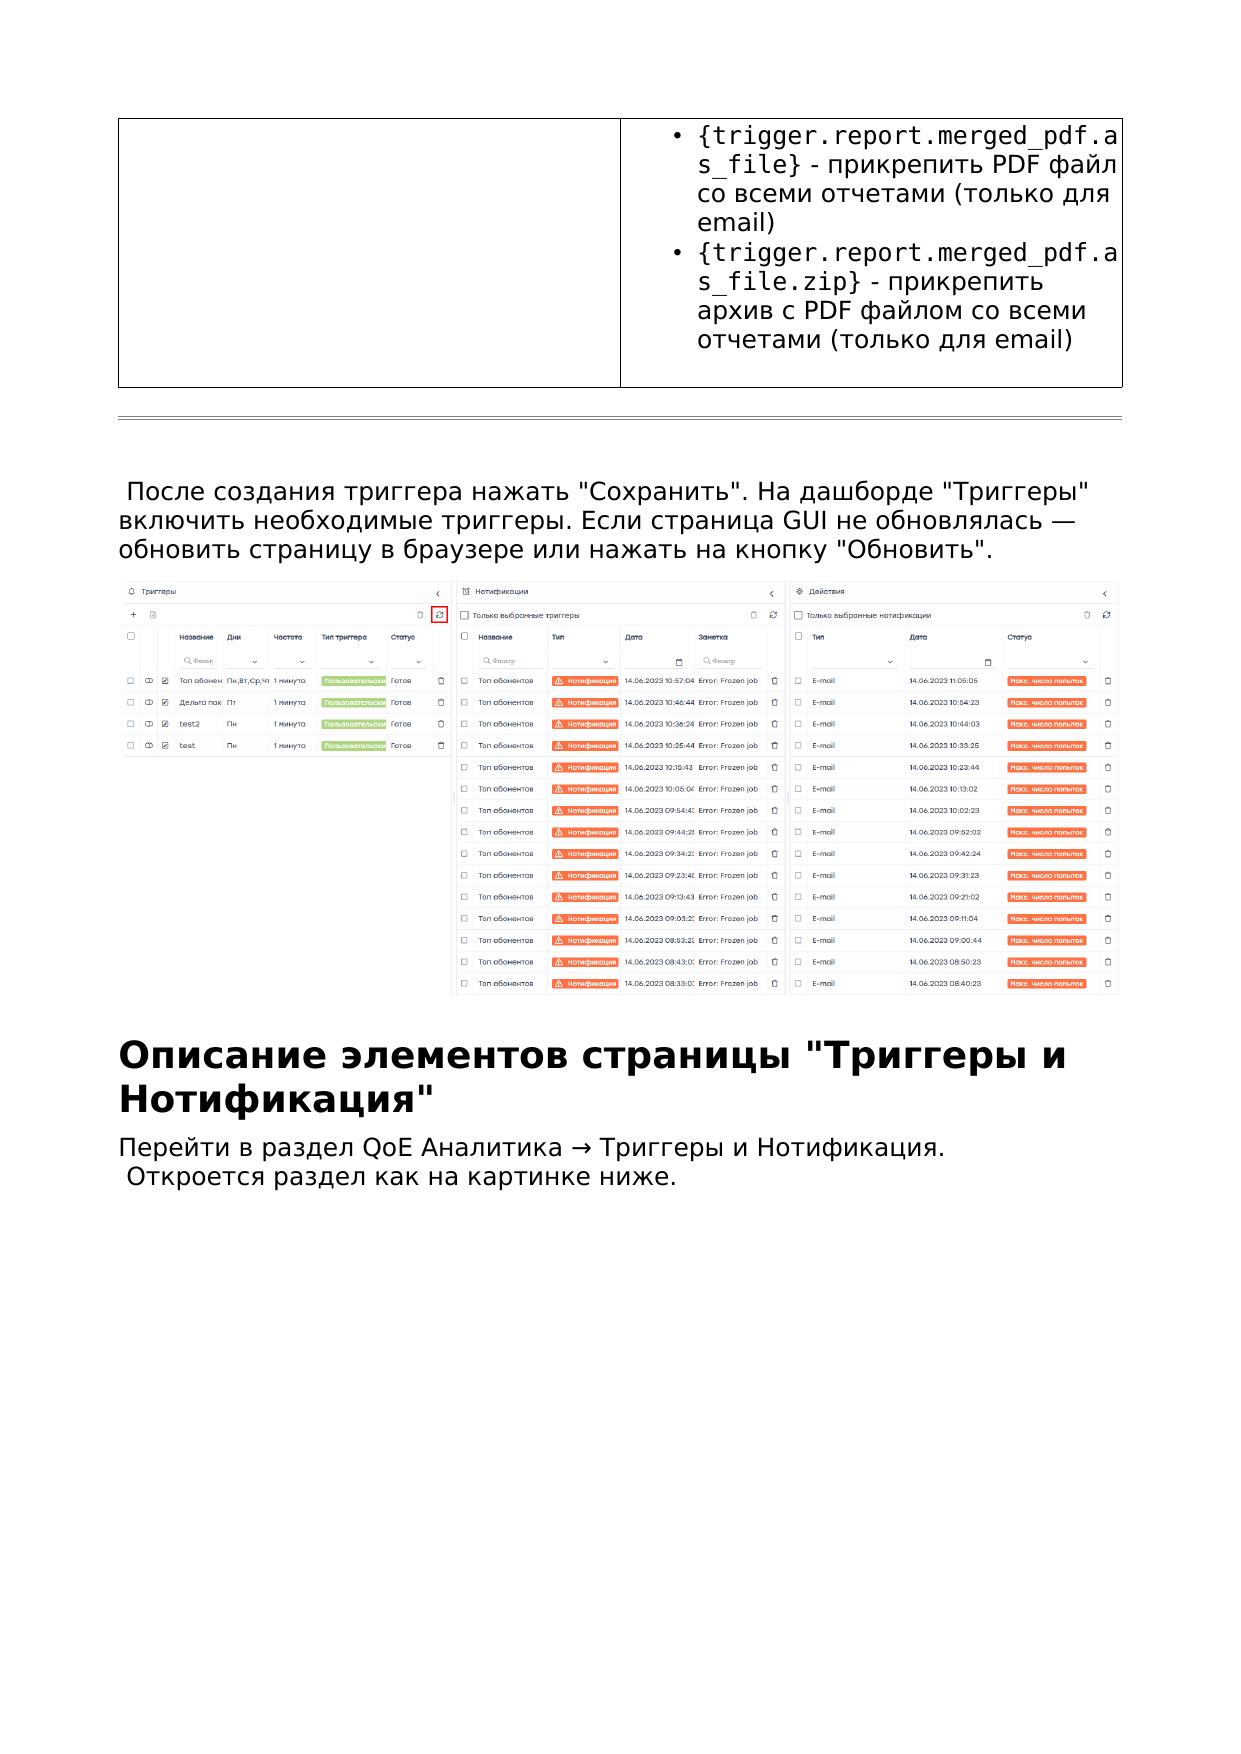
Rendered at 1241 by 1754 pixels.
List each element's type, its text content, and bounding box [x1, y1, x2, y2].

text После создания триггера нажать "Сохранить". На дашборде "Триггеры" включить необходимые триггеры. Если страница GUI не обновлялась — обновить страницу в браузере или нажать на кнопку "Обновить". [118, 448, 1122, 565]
table_header [119, 119, 620, 387]
subtitle Описание элементов страницы "Триггеры и Нотификация" [118, 1033, 1122, 1121]
text Перейти в раздел QoE Аналитика → Триггеры и Нотификация. Откроется раздел как на картинке ниже. [118, 1133, 1122, 1192]
table_header [GUI v.2.32.70+] В меню "Параметры шаблона" добавлены новые идентификаторы: {trigger.report.csv.as_file} - прикрепить CSV файл (только для email) {trigger.report.csv.as_file.zip} - прикрепить архив с CSV файлом (только для email) Раньше такие файлы можно было добавлять в сообщение только в формате ссылки, теперь можно добавлять файлы. Также появилась возможность объединить в один PDF файл несколько отчетов, добавив в сообщение следующие новые идентификаторы: {trigger.report.merged_pdf} - ссылка на PDF файл со всеми отчетами {trigger.report.merged_pdf.as_file} - прикрепить PDF файл со всеми отчетами (только для email) {trigger.report.merged_pdf.as_file.zip} - прикрепить архив с PDF файлом со всеми отчетами (только для email) [621, 119, 1122, 387]
picture [118, 577, 1123, 996]
